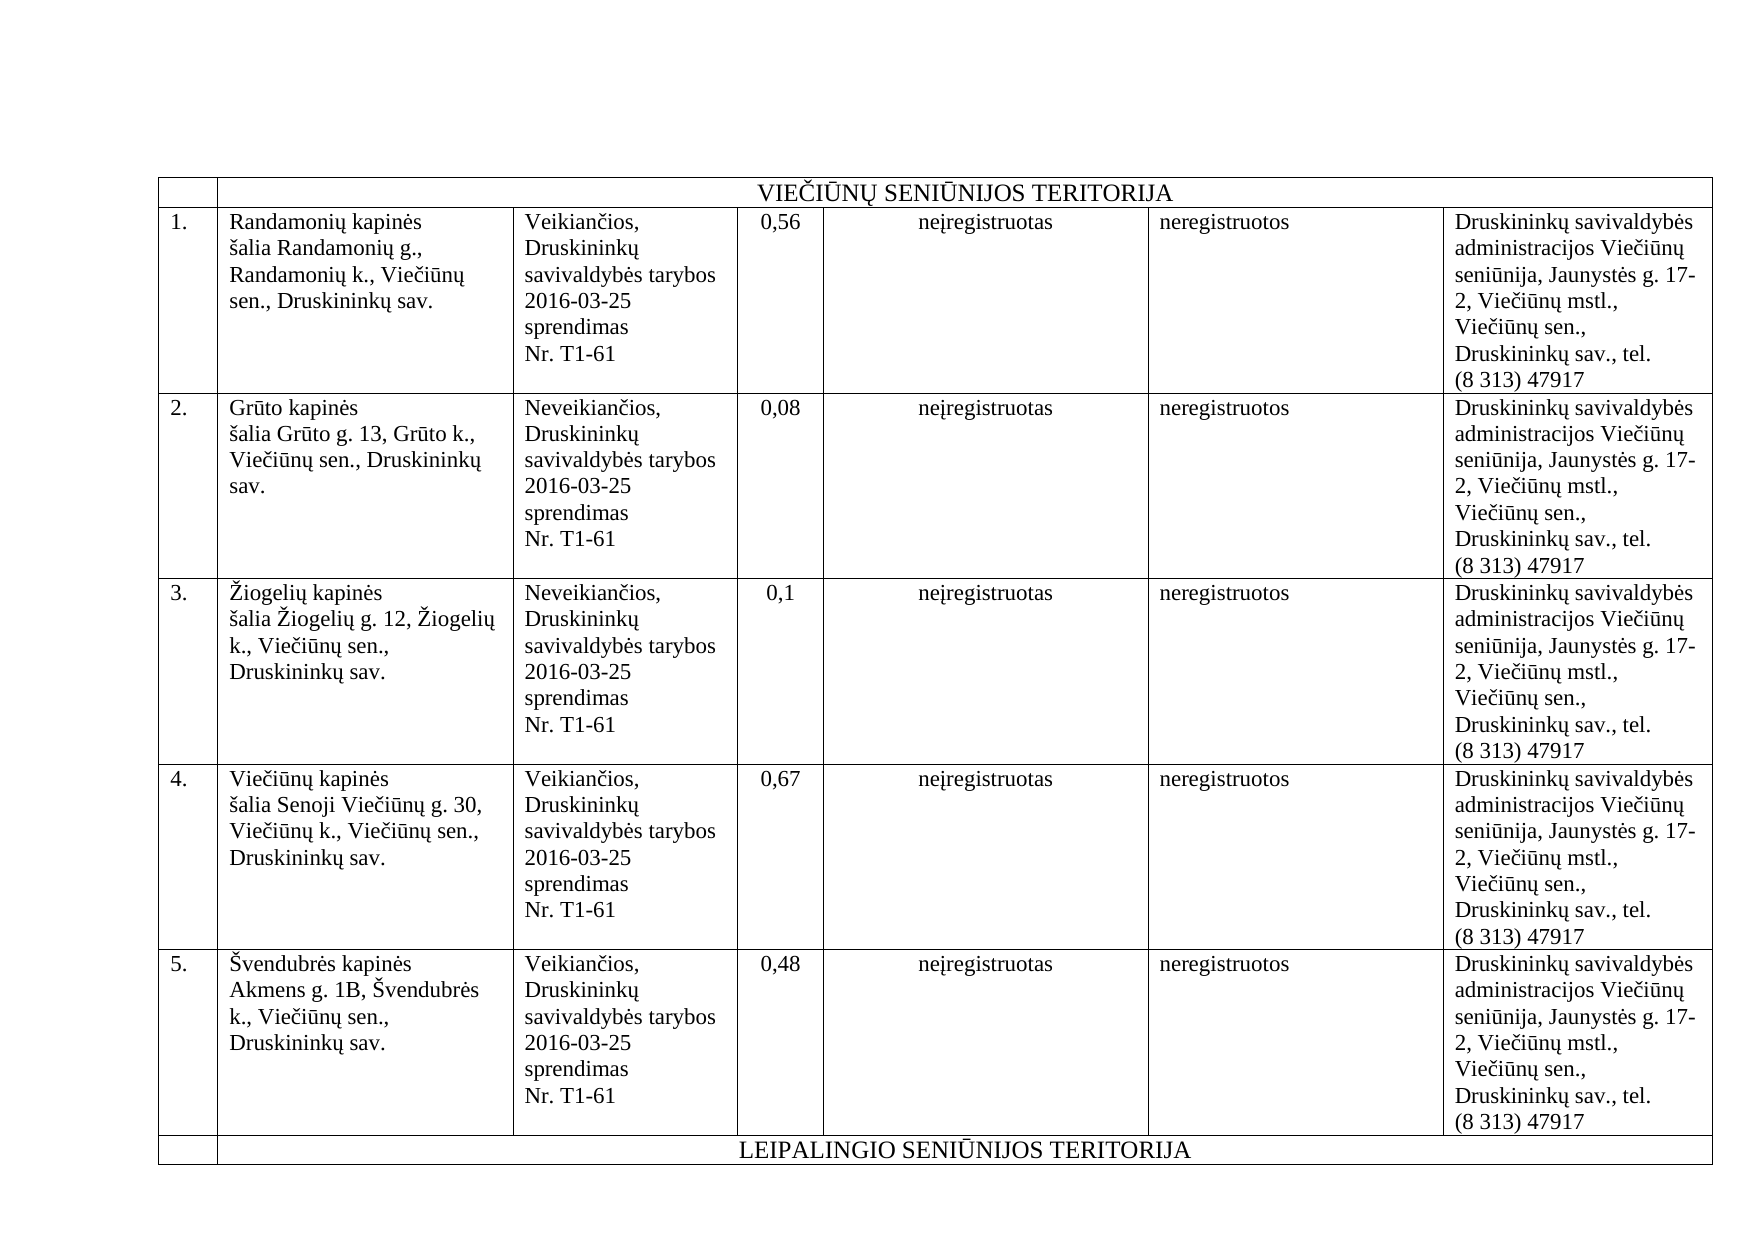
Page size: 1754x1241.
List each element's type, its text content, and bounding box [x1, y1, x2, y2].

table_cell neįregistruotas [824, 208, 1148, 392]
table_cell Druskininkų savivaldybės administracijos Viečiūnų seniūnija, Jaunystės g. 17-2, Viečiūnų mstl., Viečiūnų sen., Druskininkų sav., tel. (8 313) 47917 [1444, 765, 1712, 949]
table_cell 0,08 [738, 394, 823, 578]
table_cell Veikiančios, Druskininkų savivaldybės tarybos 2016-03-25 sprendimas Nr. T1-61 [514, 208, 737, 392]
table_cell Druskininkų savivaldybės administracijos Viečiūnų seniūnija, Jaunystės g. 17-2, Viečiūnų mstl., Viečiūnų sen., Druskininkų sav., tel. (8 313) 47917 [1444, 208, 1712, 392]
table_cell VIEČIŪNŲ SENIŪNIJOS TERITORIJA [218, 178, 1712, 207]
table_cell Druskininkų savivaldybės administracijos Viečiūnų seniūnija, Jaunystės g. 17-2, Viečiūnų mstl., Viečiūnų sen., Druskininkų sav., tel. (8 313) 47917 [1444, 579, 1712, 763]
table_cell neregistruotos [1149, 579, 1443, 763]
table_cell LEIPALINGIO SENIŪNIJOS TERITORIJA [218, 1136, 1712, 1164]
table_cell 0,67 [738, 765, 823, 949]
table_cell 1. [159, 208, 217, 392]
table_cell 0,1 [738, 579, 823, 763]
table_cell Veikiančios, Druskininkų savivaldybės tarybos 2016-03-25 sprendimas Nr. T1-61 [514, 950, 737, 1134]
table_cell Žiogelių kapinės šalia Žiogelių g. 12, Žiogelių k., Viečiūnų sen., Druskininkų sav. [218, 579, 513, 763]
table_cell neįregistruotas [824, 394, 1148, 578]
table_cell 5. [159, 950, 217, 1134]
table_cell Švendubrės kapinės Akmens g. 1B, Švendubrės k., Viečiūnų sen., Druskininkų sav. [218, 950, 513, 1134]
table_cell 2. [159, 394, 217, 578]
table_cell neįregistruotas [824, 579, 1148, 763]
table_cell Viečiūnų kapinės šalia Senoji Viečiūnų g. 30, Viečiūnų k., Viečiūnų sen., Druskininkų sav. [218, 765, 513, 949]
table_cell Veikiančios, Druskininkų savivaldybės tarybos 2016-03-25 sprendimas Nr. T1-61 [514, 765, 737, 949]
table_cell [159, 1136, 217, 1164]
table_cell neregistruotos [1149, 394, 1443, 578]
table_cell neregistruotos [1149, 765, 1443, 949]
table_cell 3. [159, 579, 217, 763]
table_cell 0,48 [738, 950, 823, 1134]
table_cell Neveikiančios, Druskininkų savivaldybės tarybos 2016-03-25 sprendimas Nr. T1-61 [514, 394, 737, 578]
table_cell neregistruotos [1149, 208, 1443, 392]
table_cell Druskininkų savivaldybės administracijos Viečiūnų seniūnija, Jaunystės g. 17-2, Viečiūnų mstl., Viečiūnų sen., Druskininkų sav., tel. (8 313) 47917 [1444, 950, 1712, 1134]
table_cell neregistruotos [1149, 950, 1443, 1134]
table_cell 0,56 [738, 208, 823, 392]
table_cell neįregistruotas [824, 765, 1148, 949]
table_cell neįregistruotas [824, 950, 1148, 1134]
table_cell 4. [159, 765, 217, 949]
table_cell Randamonių kapinės šalia Randamonių g., Randamonių k., Viečiūnų sen., Druskininkų sav. [218, 208, 513, 392]
table_cell Grūto kapinės šalia Grūto g. 13, Grūto k., Viečiūnų sen., Druskininkų sav. [218, 394, 513, 578]
table_cell [159, 178, 217, 207]
table_cell Neveikiančios, Druskininkų savivaldybės tarybos 2016-03-25 sprendimas Nr. T1-61 [514, 579, 737, 763]
table_cell Druskininkų savivaldybės administracijos Viečiūnų seniūnija, Jaunystės g. 17-2, Viečiūnų mstl., Viečiūnų sen., Druskininkų sav., tel. (8 313) 47917 [1444, 394, 1712, 578]
